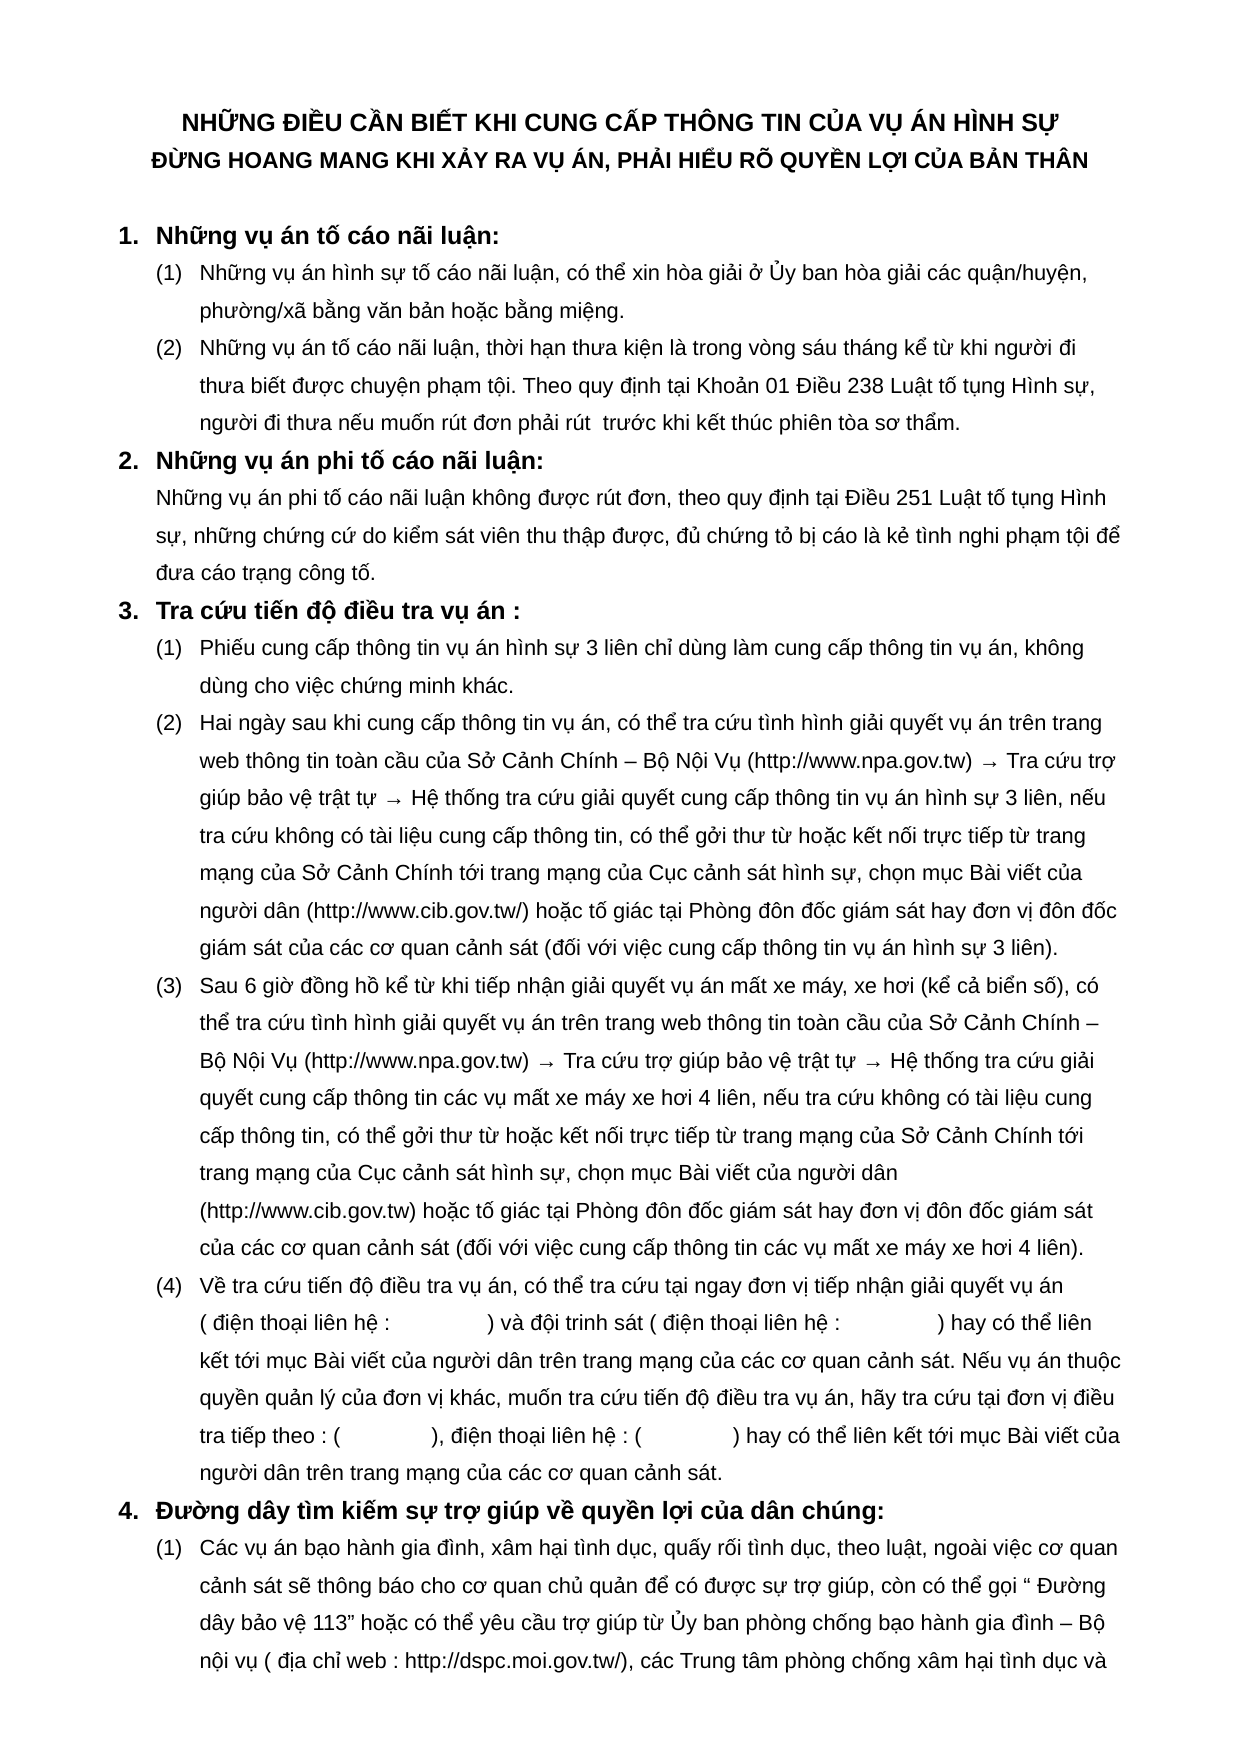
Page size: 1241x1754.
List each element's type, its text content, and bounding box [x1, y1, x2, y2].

list Những vụ án tố cáo nãi luận: [118, 217, 1122, 254]
list Các vụ án bạo hành gia đình, xâm hại tình dục, quấy rối tình dục, theo luật, ngoài việc cơ quan cảnh sát sẽ thông báo cho cơ quan chủ quản để có được sự trợ giúp, còn có thể gọi “ Đường dây bảo vệ 113” hoặc có thể yêu cầu trợ giúp từ Ủy ban phòng chống bạo hành gia đình – Bộ nội vụ ( địa chỉ web : http://dspc.moi.gov.tw/), các Trung tâm phòng chống xâm hại tình dục và [156, 1529, 1122, 1679]
list Sau 6 giờ đồng hồ kể từ khi tiếp nhận giải quyết vụ án mất xe máy, xe hơi (kể cả biển số), có thể tra cứu tình hình giải quyết vụ án trên trang web thông tin toàn cầu của Sở Cảnh Chính – Bộ Nội Vụ (http://www.npa.gov.tw) → Tra cứu trợ giúp bảo vệ trật tự → Hệ thống tra cứu giải quyết cung cấp thông tin các vụ mất xe máy xe hơi 4 liên, nếu tra cứu không có tài liệu cung cấp thông tin, có thể gởi thư từ hoặc kết nối trực tiếp từ trang mạng của Sở Cảnh Chính tới trang mạng của Cục cảnh sát hình sự, chọn mục Bài viết của người dân (http://www.cib.gov.tw) hoặc tố giác tại Phòng đôn đốc giám sát hay đơn vị đôn đốc giám sát của các cơ quan cảnh sát (đối với việc cung cấp thông tin các vụ mất xe máy xe hơi 4 liên). [156, 967, 1122, 1267]
list Về tra cứu tiến độ điều tra vụ án, có thể tra cứu tại ngay đơn vị tiếp nhận giải quyết vụ án ( điện thoại liên hệ : ) và đội trinh sát ( điện thoại liên hệ : ) hay có thể liên kết tới mục Bài viết của người dân trên trang mạng của các cơ quan cảnh sát. Nếu vụ án thuộc quyền quản lý của đơn vị khác, muốn tra cứu tiến độ điều tra vụ án, hãy tra cứu tại đơn vị điều tra tiếp theo : ( ), điện thoại liên hệ : ( ) hay có thể liên kết tới mục Bài viết của người dân trên trang mạng của các cơ quan cảnh sát. [156, 1267, 1122, 1492]
list Những vụ án tố cáo nãi luận, thời hạn thưa kiện là trong vòng sáu tháng kể từ khi người đi thưa biết được chuyện phạm tội. Theo quy định tại Khoản 01 Điều 238 Luật tố tụng Hình sự, người đi thưa nếu muốn rút đơn phải rút trước khi kết thúc phiên tòa sơ thẩm. [156, 329, 1122, 442]
list Phiếu cung cấp thông tin vụ án hình sự 3 liên chỉ dùng làm cung cấp thông tin vụ án, không dùng cho việc chứng minh khác. [156, 629, 1122, 704]
list Hai ngày sau khi cung cấp thông tin vụ án, có thể tra cứu tình hình giải quyết vụ án trên trang web thông tin toàn cầu của Sở Cảnh Chính – Bộ Nội Vụ (http://www.npa.gov.tw) → Tra cứu trợ giúp bảo vệ trật tự → Hệ thống tra cứu giải quyết cung cấp thông tin vụ án hình sự 3 liên, nếu tra cứu không có tài liệu cung cấp thông tin, có thể gởi thư từ hoặc kết nối trực tiếp từ trang mạng của Sở Cảnh Chính tới trang mạng của Cục cảnh sát hình sự, chọn mục Bài viết của người dân (http://www.cib.gov.tw/) hoặc tố giác tại Phòng đôn đốc giám sát hay đơn vị đôn đốc giám sát của các cơ quan cảnh sát (đối với việc cung cấp thông tin vụ án hình sự 3 liên). [156, 704, 1122, 967]
list Tra cứu tiến độ điều tra vụ án : [118, 592, 1122, 629]
text ĐỪNG HOANG MANG KHI XẢY RA VỤ ÁN, PHẢI HIỂU RÕ QUYỀN LỢI CỦA BẢN THÂN [118, 142, 1122, 179]
list Đường dây tìm kiếm sự trợ giúp về quyền lợi của dân chúng: [118, 1492, 1122, 1529]
list Những vụ án hình sự tố cáo nãi luận, có thể xin hòa giải ở Ủy ban hòa giải các quận/huyện, phường/xã bằng văn bản hoặc bằng miệng. [156, 254, 1122, 329]
list Những vụ án phi tố cáo nãi luận: [118, 442, 1122, 479]
text NHỮNG ĐIỀU CẦN BIẾT KHI CUNG CẤP THÔNG TIN CỦA VỤ ÁN HÌNH SỰ [118, 104, 1122, 142]
text Những vụ án phi tố cáo nãi luận không được rút đơn, theo quy định tại Điều 251 Luật tố tụng Hình sự, những chứng cứ do kiểm sát viên thu thập được, đủ chứng tỏ bị cáo là kẻ tình nghi phạm tội để đưa cáo trạng công tố. [156, 479, 1122, 592]
